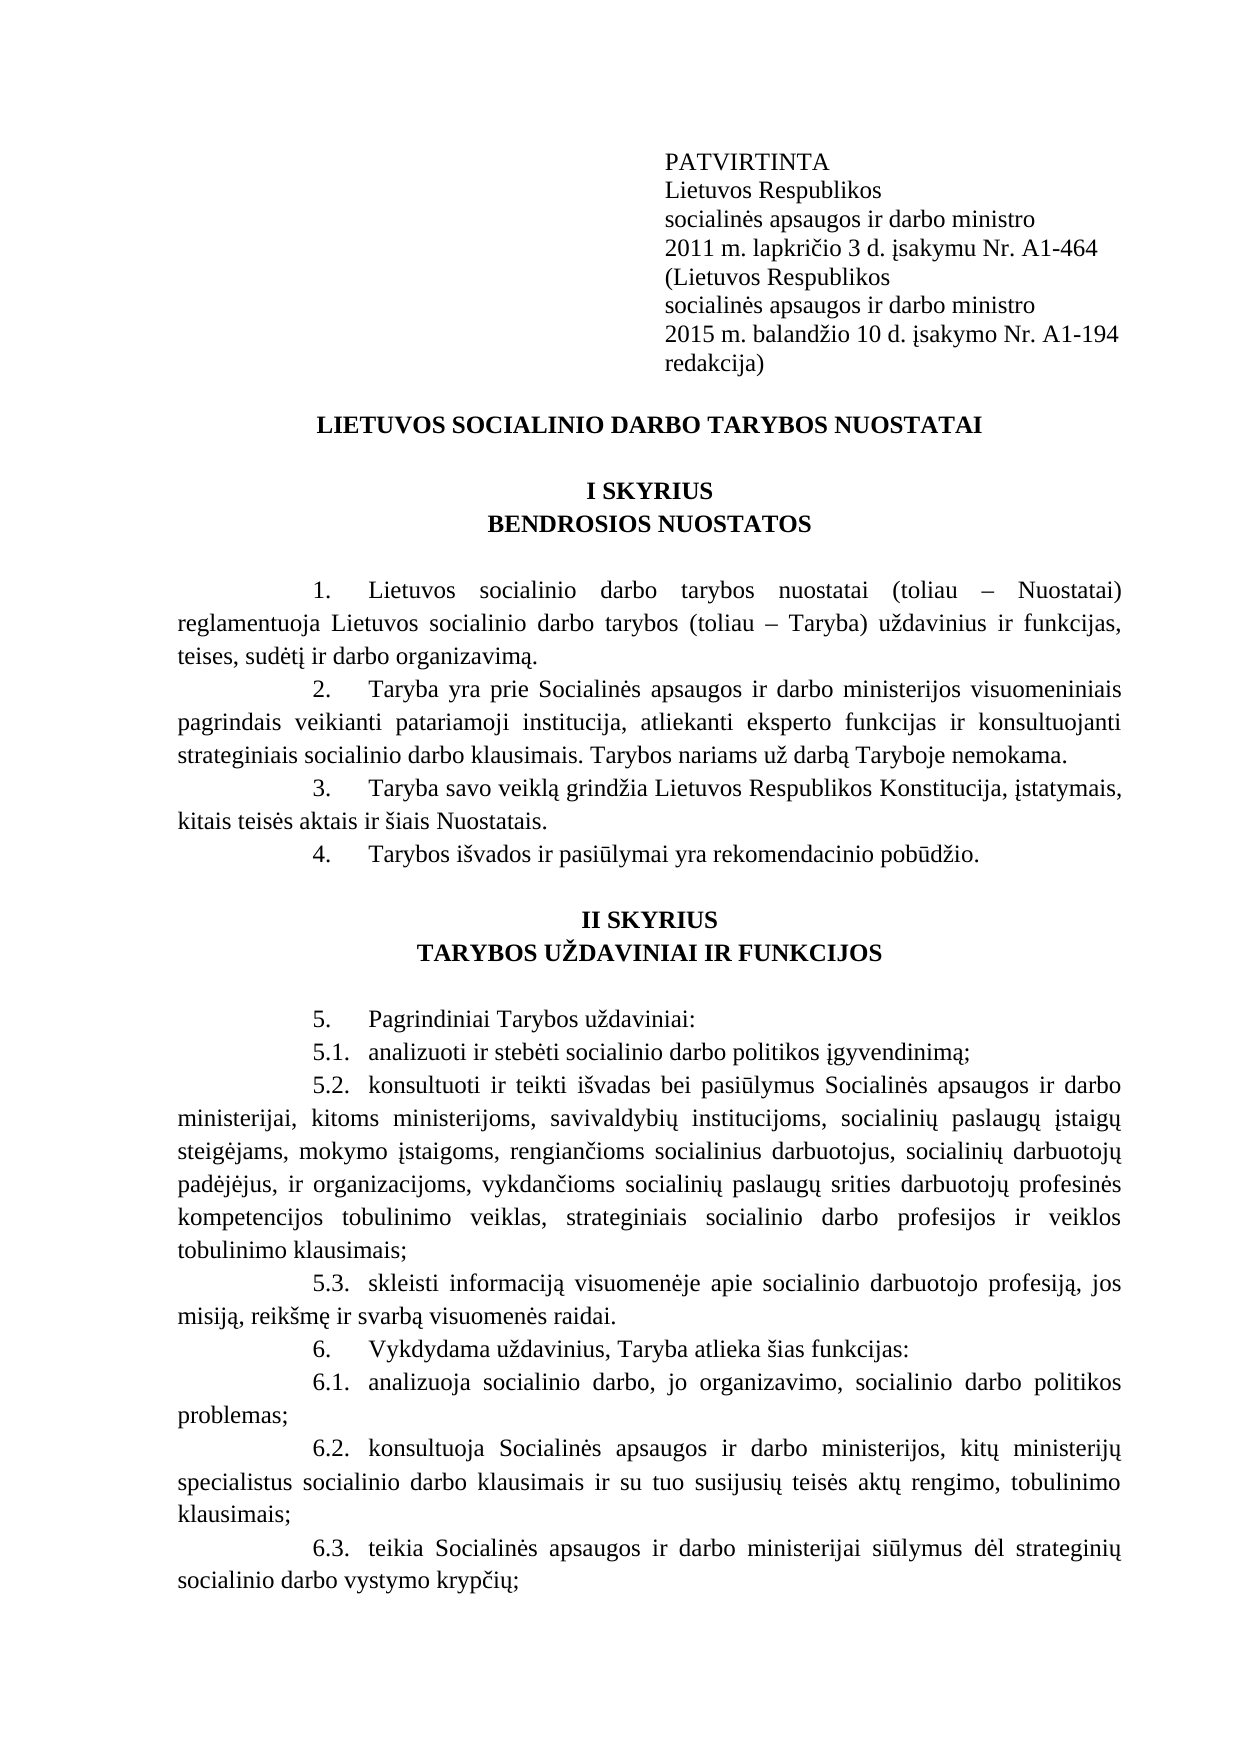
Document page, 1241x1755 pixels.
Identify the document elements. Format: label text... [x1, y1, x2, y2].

text redakcija) [664, 348, 1152, 377]
text Lietuvos Respublikos [664, 176, 1152, 204]
text 2. Taryba yra prie Socialinės apsaugos ir darbo ministerijos visuomeniniais pagrindais veikianti patariamoji institucija, atliekanti eksperto funkcijas ir konsultuojanti strateginiais socialinio darbo klausimais. Tarybos nariams už darbą Taryboje nemokama. [177, 674, 1122, 769]
text 3. Taryba savo veiklą grindžia Lietuvos Respublikos Konstitucija, įstatymais, kitais teisės aktais ir šiais Nuostatais. [177, 773, 1122, 835]
text LIETUVOS SOCIALINIO DARBO TARYBOS NUOSTATAI [177, 410, 1122, 439]
text 5.3. skleisti informaciją visuomenėje apie socialinio darbuotojo profesiją, jos misiją, reikšmę ir svarbą visuomenės raidai. [177, 1268, 1122, 1330]
text II SKYRIUS [177, 905, 1122, 934]
text 5.1. analizuoti ir stebėti socialinio darbo politikos įgyvendinimą; [177, 1037, 1122, 1066]
text 6.1. analizuoja socialinio darbo, jo organizavimo, socialinio darbo politikos problemas; [177, 1367, 1122, 1429]
text 5. Pagrindiniai Tarybos uždaviniai: [177, 1004, 1122, 1033]
text 6. Vykdydama uždavinius, Taryba atlieka šias funkcijas: [177, 1334, 1122, 1363]
text BENDROSIOS NUOSTATOS [177, 509, 1122, 538]
text TARYBOS UŽDAVINIAI IR FUNKCIJOS [177, 938, 1122, 967]
text socialinės apsaugos ir darbo ministro [664, 204, 1152, 233]
text (Lietuvos Respublikos [664, 262, 1152, 291]
text 6.3. teikia Socialinės apsaugos ir darbo ministerijai siūlymus dėl strateginių socialinio darbo vystymo krypčių; [177, 1533, 1122, 1594]
text PATVIRTINTA [664, 147, 1152, 176]
text 5.2. konsultuoti ir teikti išvadas bei pasiūlymus Socialinės apsaugos ir darbo ministerijai, kitoms ministerijoms, savivaldybių institucijoms, socialinių paslaugų įstaigų steigėjams, mokymo įstaigoms, rengiančioms socialinius darbuotojus, socialinių darbuotojų padėjėjus, ir organizacijoms, vykdančioms socialinių paslaugų srities darbuotojų profesinės kompetencijos tobulinimo veiklas, strateginiais socialinio darbo profesijos ir veiklos tobulinimo klausimais; [177, 1070, 1122, 1264]
text I SKYRIUS [177, 476, 1122, 505]
text 2015 m. balandžio 10 d. įsakymo Nr. A1-194 [664, 319, 1152, 348]
text socialinės apsaugos ir darbo ministro [664, 291, 1152, 319]
text 2011 m. lapkričio 3 d. įsakymu Nr. A1-464 [664, 233, 1152, 262]
text 6.2. konsultuoja Socialinės apsaugos ir darbo ministerijos, kitų ministerijų specialistus socialinio darbo klausimais ir su tuo susijusių teisės aktų rengimo, tobulinimo klausimais; [177, 1433, 1122, 1528]
text 1. Lietuvos socialinio darbo tarybos nuostatai (toliau – Nuostatai) reglamentuoja Lietuvos socialinio darbo tarybos (toliau – Taryba) uždavinius ir funkcijas, teises, sudėtį ir darbo organizavimą. [177, 575, 1122, 670]
text 4. Tarybos išvados ir pasiūlymai yra rekomendacinio pobūdžio. [177, 839, 1122, 868]
